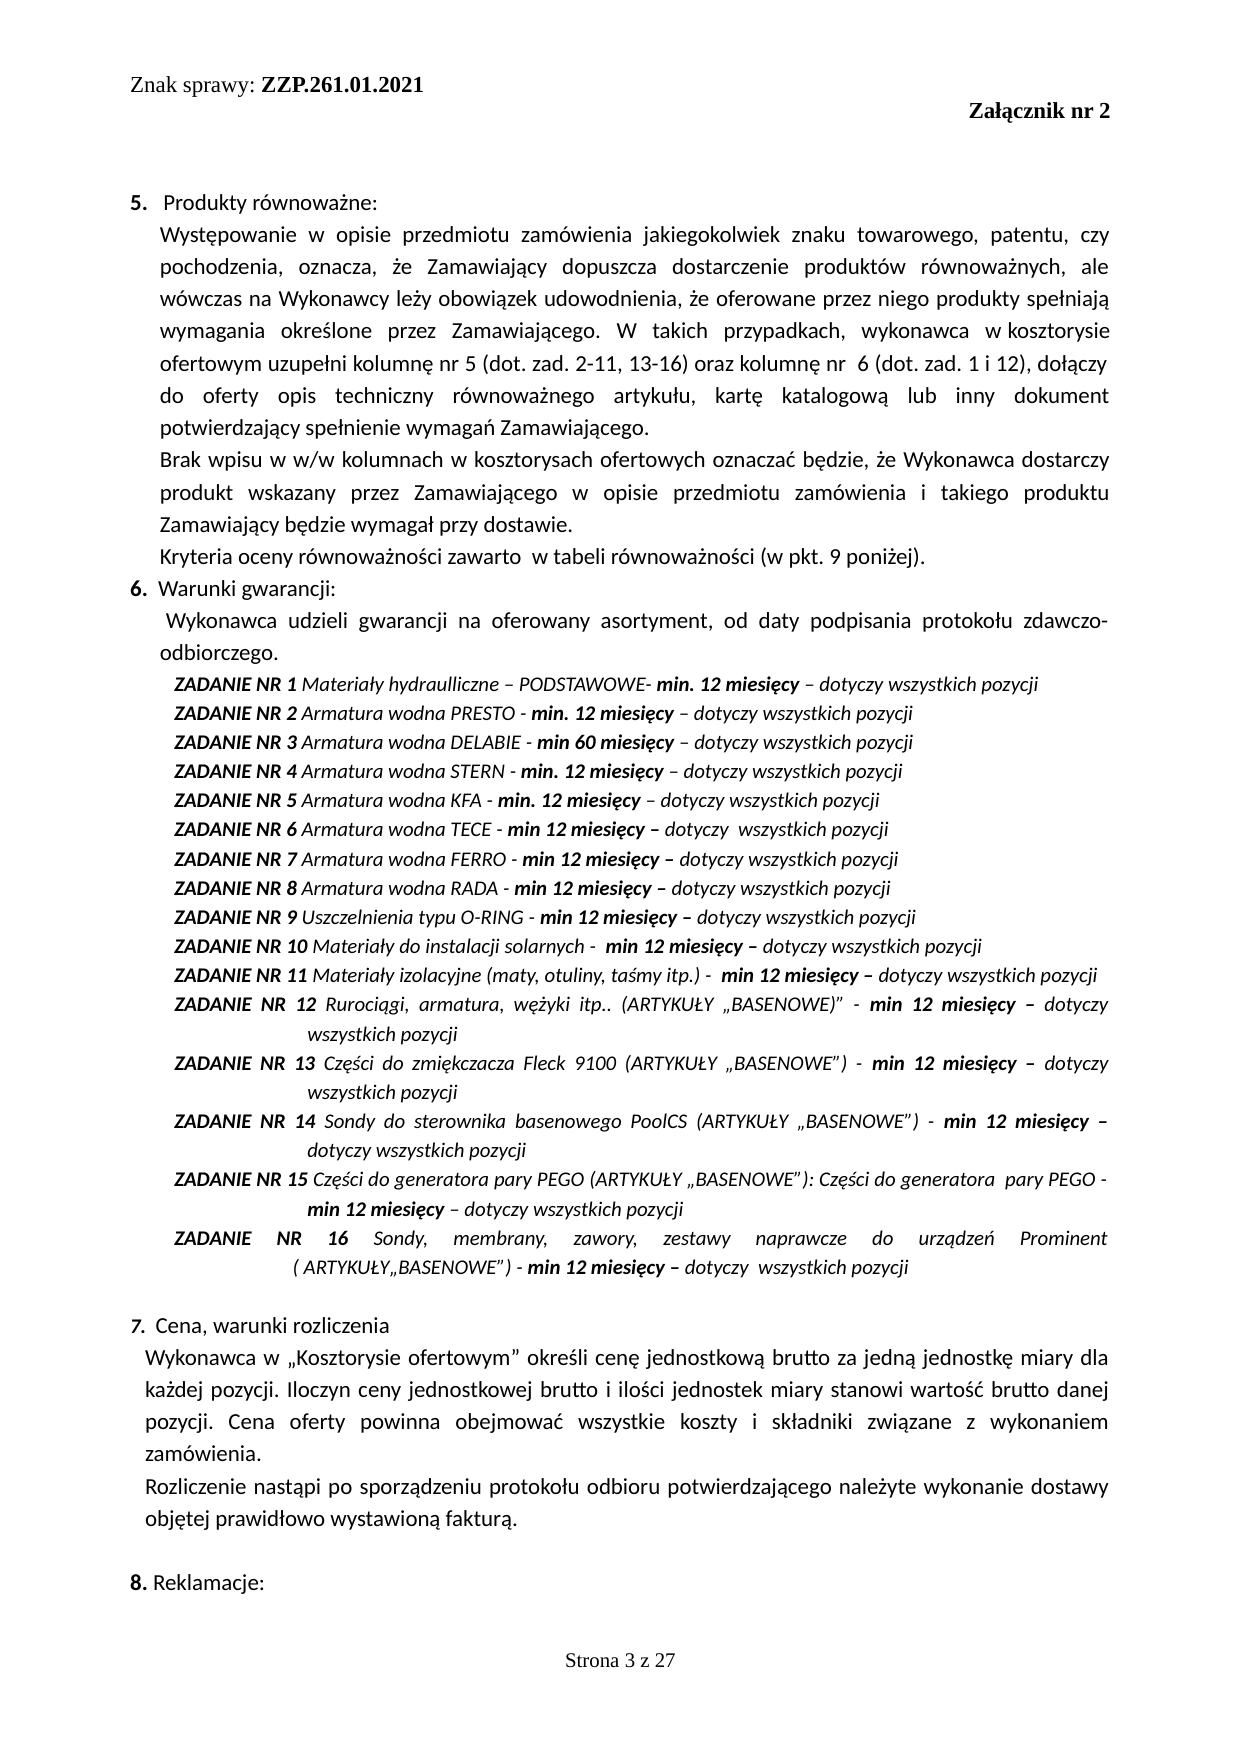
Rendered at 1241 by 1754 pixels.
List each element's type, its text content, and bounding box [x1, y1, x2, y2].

text Brak wpisu w w/w kolumnach w kosztorysach ofertowych oznaczać będzie, że Wykonawca dostarczy produkt wskazany przez Zamawiającego w opisie przedmiotu zamówienia i takiego produktu Zamawiający będzie wymagał przy dostawie. [159, 445, 1110, 538]
text ZADANIE NR 4 Armatura wodna STERN - min. 12 miesięcy – dotyczy wszystkich pozycji [174, 758, 1110, 784]
text ZADANIE NR 10 Materiały do instalacji solarnych - min 12 miesięcy – dotyczy wszystkich pozycji [174, 933, 1110, 959]
text Wykonawca w „Kosztorysie ofertowym” określi cenę jednostkową brutto za jedną jednostkę miary dla każdej pozycji. Iloczyn ceny jednostkowej brutto i ilości jednostek miary stanowi wartość brutto danej pozycji. Cena oferty powinna obejmować wszystkie koszty i składniki związane z wykonaniem zamówienia. [145, 1343, 1110, 1468]
text ZADANIE NR 2 Armatura wodna PRESTO - min. 12 miesięcy – dotyczy wszystkich pozycji [174, 700, 1110, 725]
text ZADANIE NR 1 Materiały hydraulliczne – PODSTAWOWE- min. 12 miesięcy – dotyczy wszystkich pozycji [174, 671, 1110, 696]
text ZADANIE NR 11 Materiały izolacyjne (maty, otuliny, taśmy itp.) - min 12 miesięcy – dotyczy wszystkich pozycji [174, 962, 1110, 988]
text Rozliczenie nastąpi po sporządzeniu protokołu odbioru potwierdzającego należyte wykonanie dostawy objętej prawidłowo wystawioną fakturą. [145, 1472, 1110, 1532]
text 8. Reklamacje: [130, 1568, 1110, 1596]
text 5. Produkty równoważne: [130, 188, 1110, 216]
text ZADANIE NR 16 Sondy, membrany, zawory, zestawy naprawcze do urządzeń Prominent ( ARTYKUŁY„BASENOWE”) - min 12 miesięcy – dotyczy wszystkich pozycji [174, 1225, 1110, 1279]
text Występowanie w opisie przedmiotu zamówienia jakiegokolwiek znaku towarowego, patentu, czy pochodzenia, oznacza, że Zamawiający dopuszcza dostarczenie produktów równoważnych, ale wówczas na Wykonawcy leży obowiązek udowodnienia, że oferowane przez niego produkty spełniają wymagania określone przez Zamawiającego. W takich przypadkach, wykonawca w kosztorysie ofertowym uzupełni kolumnę nr 5 (dot. zad. 2-11, 13-16) oraz kolumnę nr 6 (dot. zad. 1 i 12), dołączy do oferty opis techniczny równoważnego artykułu, kartę katalogową lub inny dokument potwierdzający spełnienie wymagań Zamawiającego. [159, 220, 1110, 441]
text ZADANIE NR 5 Armatura wodna KFA - min. 12 miesięcy – dotyczy wszystkich pozycji [174, 787, 1110, 813]
text ZADANIE NR 9 Uszczelnienia typu O-RING - min 12 miesięcy – dotyczy wszystkich pozycji [174, 904, 1110, 929]
text ZADANIE NR 7 Armatura wodna FERRO - min 12 miesięcy – dotyczy wszystkich pozycji [174, 846, 1110, 871]
text ZADANIE NR 8 Armatura wodna RADA - min 12 miesięcy – dotyczy wszystkich pozycji [174, 875, 1110, 900]
text Kryteria oceny równoważności zawarto w tabeli równoważności (w pkt. 9 poniżej). [159, 542, 1110, 570]
text ZADANIE NR 13 Części do zmiękczacza Fleck 9100 (ARTYKUŁY „BASENOWE”) - min 12 miesięcy – dotyczy wszystkich pozycji [174, 1050, 1110, 1104]
text ZADANIE NR 12 Rurociągi, armatura, wężyki itp.. (ARTYKUŁY „BASENOWE)” - min 12 miesięcy – dotyczy wszystkich pozycji [174, 992, 1110, 1046]
text ZADANIE NR 3 Armatura wodna DELABIE - min 60 miesięcy – dotyczy wszystkich pozycji [174, 729, 1110, 754]
text ZADANIE NR 15 Części do generatora pary PEGO (ARTYKUŁY „BASENOWE”): Części do generatora pary PEGO - min 12 miesięcy – dotyczy wszystkich pozycji [174, 1167, 1110, 1221]
text ZADANIE NR 6 Armatura wodna TECE - min 12 miesięcy – dotyczy wszystkich pozycji [174, 817, 1110, 842]
text ZADANIE NR 14 Sondy do sterownika basenowego PoolCS (ARTYKUŁY „BASENOWE”) - min 12 miesięcy – dotyczy wszystkich pozycji [174, 1108, 1110, 1163]
text 6. Warunki gwarancji: [130, 574, 1110, 602]
text 7. Cena, warunki rozliczenia [130, 1311, 1110, 1339]
text Wykonawca udzieli gwarancji na oferowany asortyment, od daty podpisania protokołu zdawczo-odbiorczego. [145, 606, 1110, 667]
